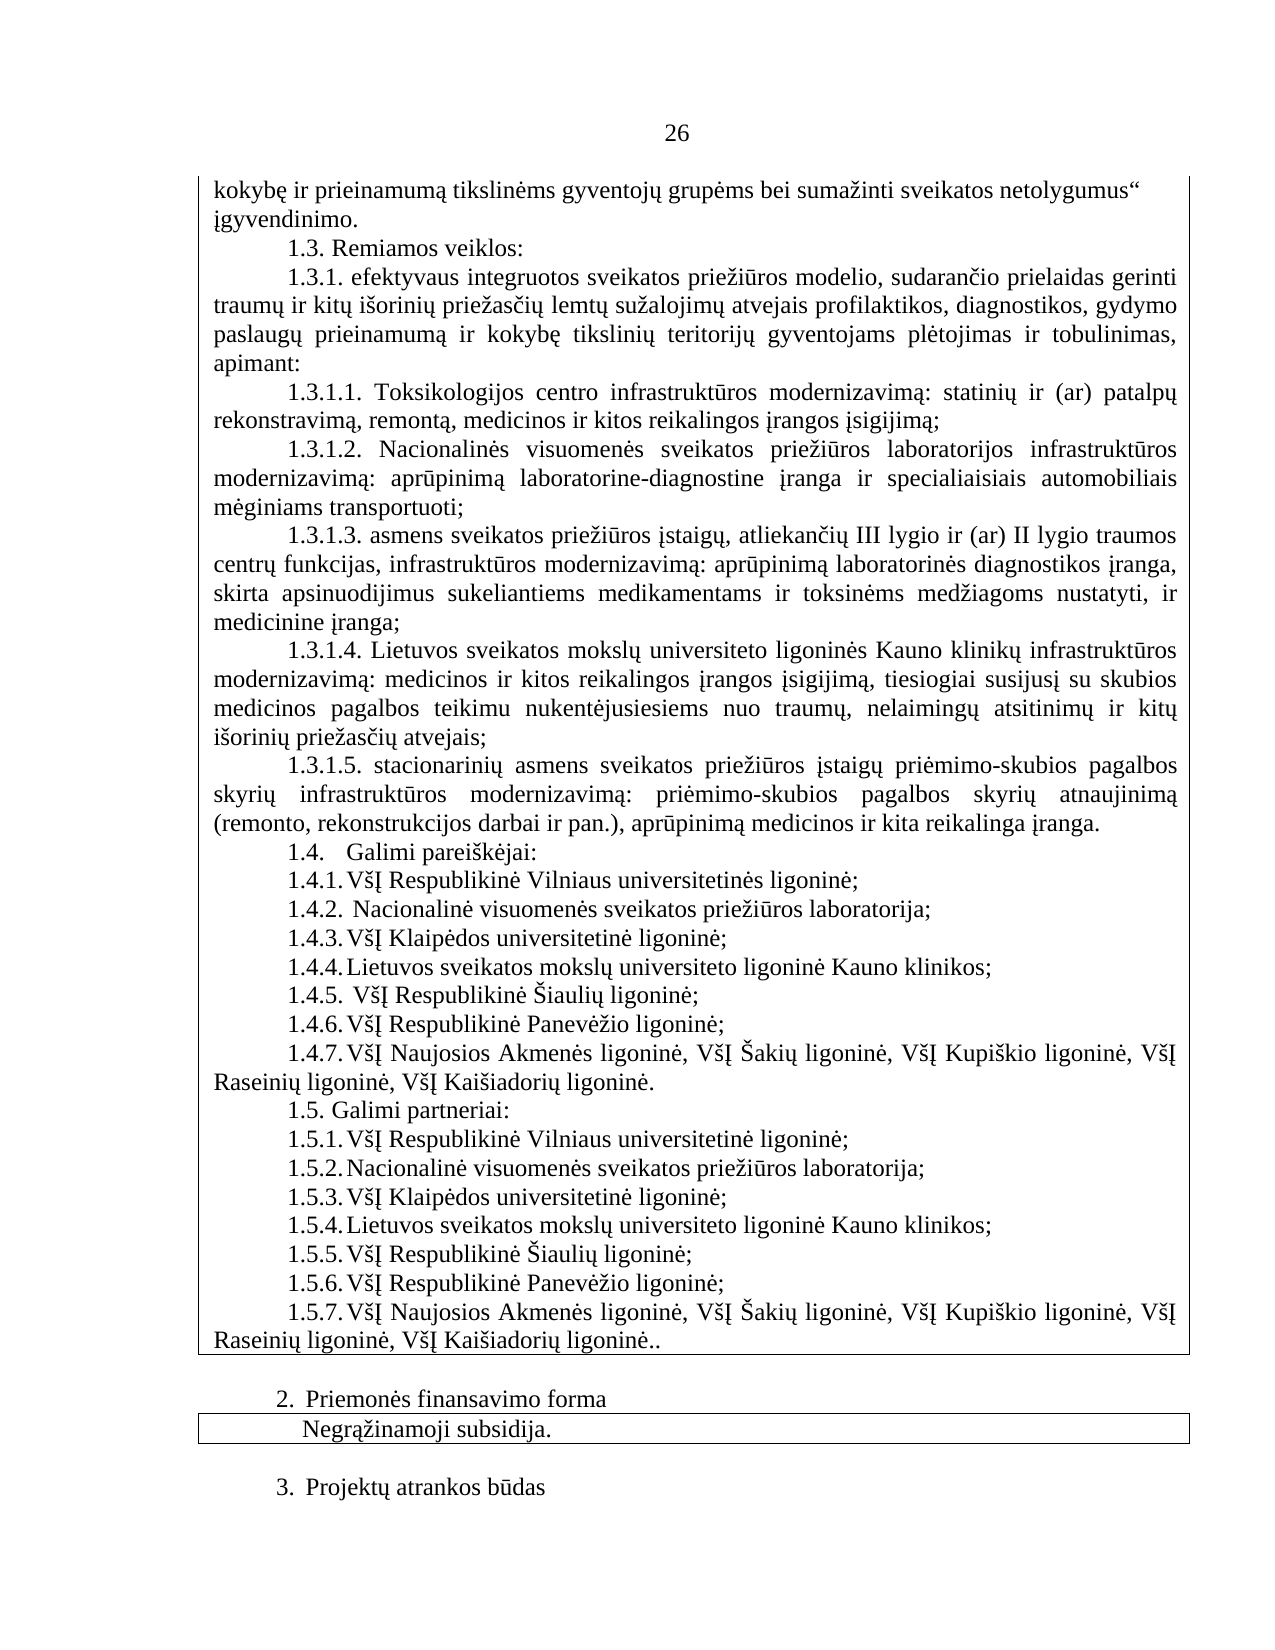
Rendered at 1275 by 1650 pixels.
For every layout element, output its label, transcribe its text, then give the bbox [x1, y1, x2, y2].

table_cell 1.4. Galimi pareiškėjai: 1.4.1. VšĮ Respublikinė Vilniaus universitetinės ligoninė; 1.4.2. Nacionalinė visuomenės sveikatos priežiūros laboratorija; 1.4.3. VšĮ Klaipėdos universitetinė ligoninė; 1.4.4. Lietuvos sveikatos mokslų universiteto ligoninė Kauno klinikos; 1.4.5. VšĮ Respublikinė Šiaulių ligoninė; 1.4.6. VšĮ Respublikinė Panevėžio ligoninė; 1.4.7. VšĮ Naujosios Akmenės ligoninė, VšĮ Šakių ligoninė, VšĮ Kupiškio ligoninė, VšĮ Raseinių ligoninė, VšĮ Kaišiadorių ligoninė. 1.5. Galimi partneriai: 1.5.1. VšĮ Respublikinė Vilniaus universitetinė ligoninė; 1.5.2. Nacionalinė visuomenės sveikatos priežiūros laboratorija; 1.5.3. VšĮ Klaipėdos universitetinė ligoninė; 1.5.4. Lietuvos sveikatos mokslų universiteto ligoninė Kauno klinikos; 1.5.5. VšĮ Respublikinė Šiaulių ligoninė; 1.5.6. VšĮ Respublikinė Panevėžio ligoninė; 1.5.7. VšĮ Naujosios Akmenės ligoninė, VšĮ Šakių ligoninė, VšĮ Kupiškio ligoninė, VšĮ Raseinių ligoninė, VšĮ Kaišiadorių ligoninė.. [199, 837, 1189, 1354]
table_header Negrąžinamoji subsidija. [199, 1414, 1189, 1443]
table_cell 1.3. Remiamos veiklos: 1.3.1. efektyvaus integruotos sveikatos priežiūros modelio, sudarančio prielaidas gerinti traumų ir kitų išorinių priežasčių lemtų sužalojimų atvejais profilaktikos, diagnostikos, gydymo paslaugų prieinamumą ir kokybę tikslinių teritorijų gyventojams plėtojimas ir tobulinimas, apimant: 1.3.1.1. Toksikologijos centro infrastruktūros modernizavimą: statinių ir (ar) patalpų rekonstravimą, remontą, medicinos ir kitos reikalingos įrangos įsigijimą; 1.3.1.2. Nacionalinės visuomenės sveikatos priežiūros laboratorijos infrastruktūros modernizavimą: aprūpinimą laboratorine-diagnostine įranga ir specialiaisiais automobiliais mėginiams transportuoti; 1.3.1.3. asmens sveikatos priežiūros įstaigų, atliekančių III lygio ir (ar) II lygio traumos centrų funkcijas, infrastruktūros modernizavimą: aprūpinimą laboratorinės diagnostikos įranga, skirta apsinuodijimus sukeliantiems medikamentams ir toksinėms medžiagoms nustatyti, ir medicinine įranga; 1.3.1.4. Lietuvos sveikatos mokslų universiteto ligoninės Kauno klinikų infrastruktūros modernizavimą: medicinos ir kitos reikalingos įrangos įsigijimą, tiesiogiai susijusį su skubios medicinos pagalbos teikimu nukentėjusiesiems nuo traumų, nelaimingų atsitinimų ir kitų išorinių priežasčių atvejais; 1.3.1.5. stacionarinių asmens sveikatos priežiūros įstaigų priėmimo-skubios pagalbos skyrių infrastruktūros modernizavimą: priėmimo-skubios pagalbos skyrių atnaujinimą (remonto, rekonstrukcijos darbai ir pan.), aprūpinimą medicinos ir kita reikalinga įranga. [199, 233, 1189, 837]
text 3. Projektų atrankos būdas [225, 1472, 1167, 1501]
text 2. Priemonės finansavimo forma [225, 1384, 1167, 1413]
table_cell kokybę ir prieinamumą tikslinėms gyventojų grupėms bei sumažinti sveikatos netolygumus“ įgyvendinimo. [199, 176, 1189, 233]
